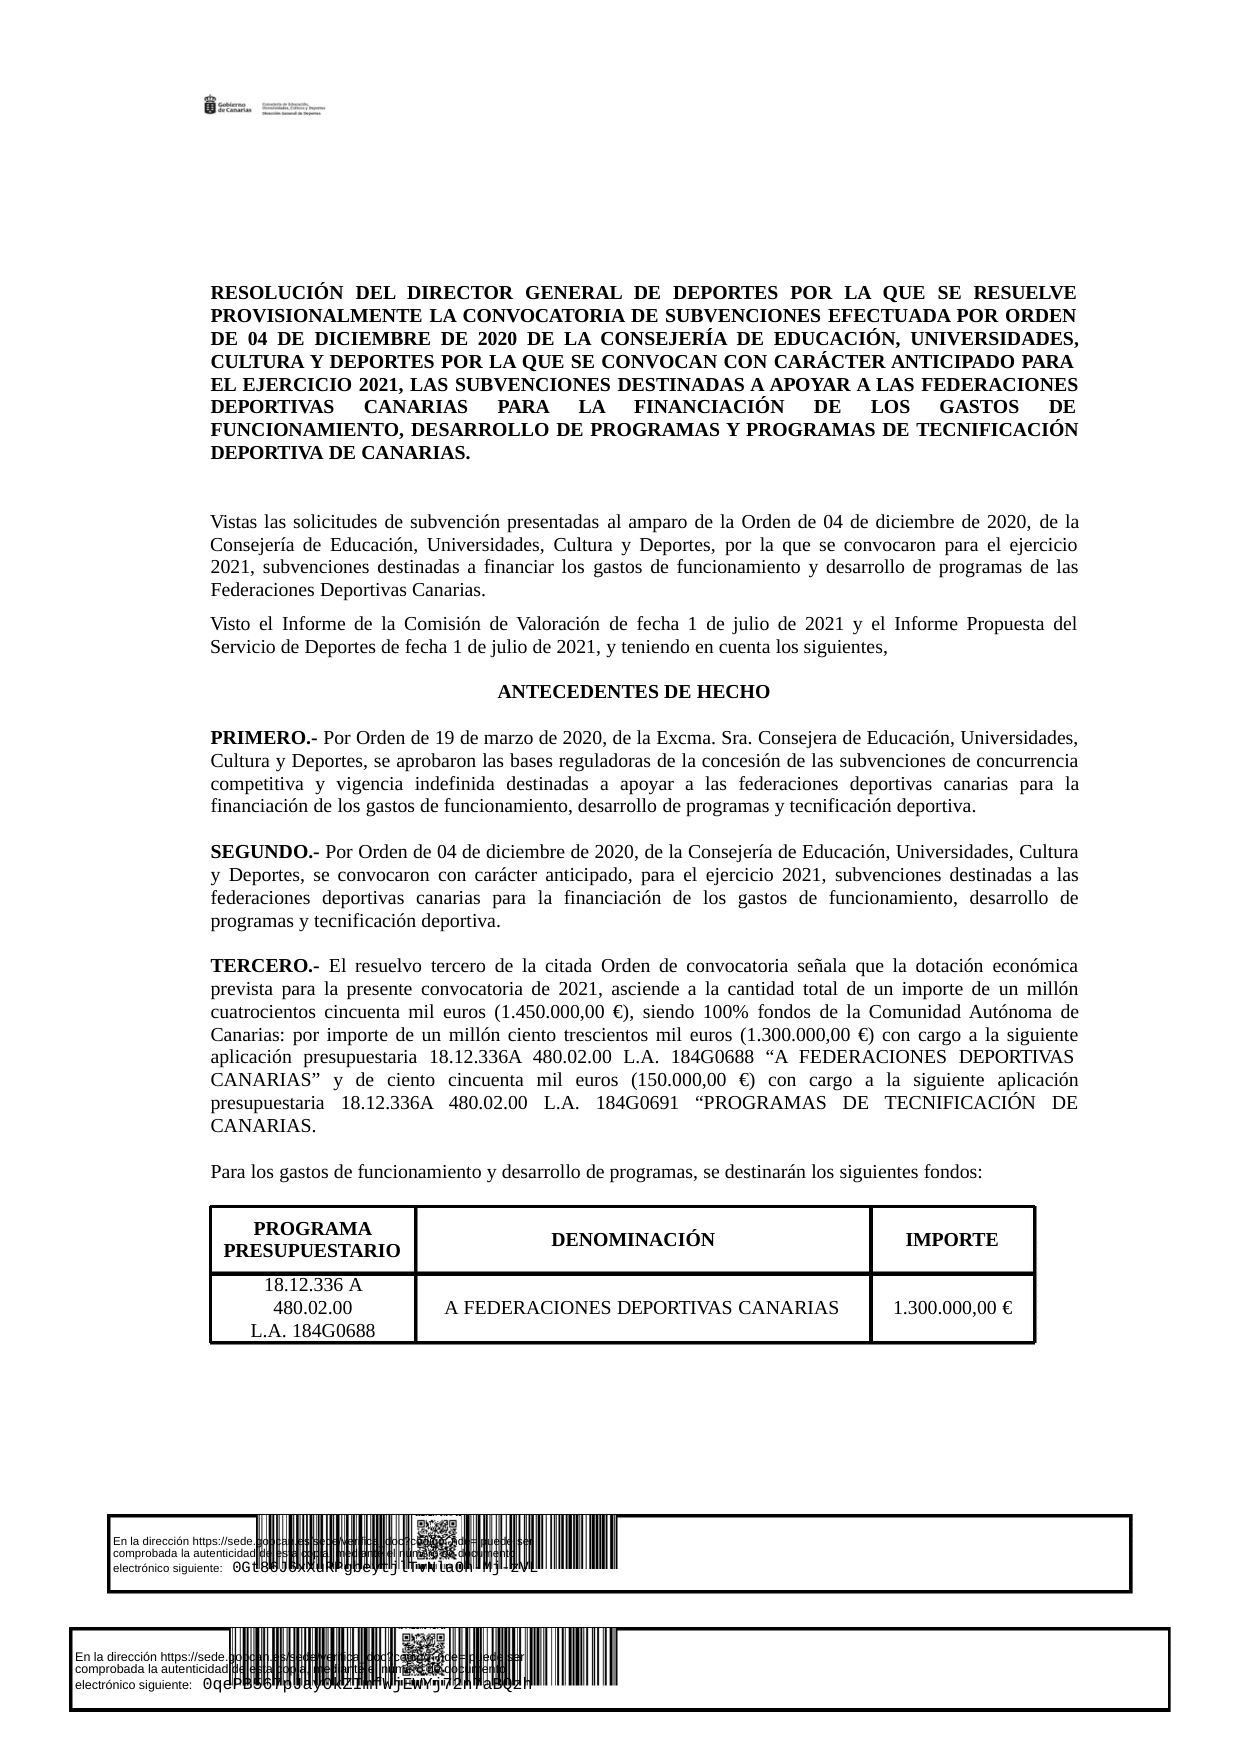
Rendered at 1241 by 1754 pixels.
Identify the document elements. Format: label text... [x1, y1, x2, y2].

text DE 04 DE DICIEMBRE DE 2020 DE LA CONSEJERÍA DE EDUCACIÓN, UNIVERSIDADES, [210, 328, 1105, 350]
text presupuestaria 18.12.336A 480.02.00 L.A. 184G0691 “PROGRAMAS DE TECNIFICACIÓN DE [210, 1092, 1104, 1114]
text 8.12.336 A [308, 1274, 429, 1296]
text A FEDERACIONES DEPORTIVAS CANARIAS [444, 1297, 867, 1319]
text cuatrocientos cincuenta mil euros (1.450.000,00 €), siendo 100% fondos de la Comunidad Autónoma de [210, 1001, 1104, 1023]
text 80.02.00 [308, 1297, 429, 1319]
text Consejería de Educación, Universidades, Cultura y Deportes, por la que se convocaron para el ejercicio [210, 533, 1104, 555]
text RESOLUCIÓN DEL DIRECTOR GENERAL DE DEPORTES POR LA QUE SE RESUELVE [210, 282, 1105, 304]
text L.A. 184G0688 [250, 1320, 429, 1342]
text FUNCIONAMIENTO, DESARROLLO DE PROGRAMAS Y PROGRAMAS DE TECNIFICACIÓN [210, 419, 1105, 441]
text DENOMINACIÓN [551, 1229, 740, 1251]
text Servicio de Deportes de fecha 1 de julio de 2021, y teniendo en cuenta los siguientes, [210, 636, 1104, 658]
text IMPORTE [905, 1229, 1025, 1251]
text En la dirección https://sede.gobcan.es/sede/verifica_doc?codigo_nde= puede ser [113, 1535, 563, 1548]
text 1.300.000,00 € [893, 1297, 1037, 1319]
text Canarias: por importe de un millón ciento trescientos mil euros (1.300.000,00 €) con cargo a la siguiente [210, 1023, 1104, 1046]
text financiación de los gastos de funcionamiento, desarrollo de programas y tecnificación deportiva. [210, 795, 1104, 817]
text SEGUNDO.- Por Orden de 04 de diciembre de 2020, de la Consejería de Educación, Universidades, Cultura [210, 841, 1103, 863]
text aplicación presupuestaria 18.12.336A 480.02.00 L.A. 184G0688 “A FEDERACIONES DEPORTIVAS [210, 1046, 1104, 1068]
text comprobada la autenticidad de esta copia, mediante el número de documento [75, 1664, 557, 1676]
text PROGRAMA [253, 1217, 397, 1239]
text Federaciones Deportivas Canarias. [210, 579, 511, 601]
text programas y tecnificación deportiva. [210, 909, 1103, 931]
text prevista para la presente convocatoria de 2021, asciende a la cantidad total de un importe de un millón [210, 978, 1104, 1000]
text comprobada la autenticidad de esta copia, mediante el número de documento [113, 1548, 563, 1560]
text 4 [273, 1297, 308, 1319]
text EL EJERCICIO 2021, LAS SUBVENCIONES DESTINADAS A APOYAR A LAS FEDERACIONES [210, 373, 1105, 396]
text Vistas las solicitudes de subvención presentadas al amparo de la Orden de 04 de diciembre de 2020, de la [210, 511, 1104, 532]
text electrónico siguiente: 0Gt86J6xXuRPgbeytjlTvNlaOh-Mj-zVL [113, 1560, 563, 1576]
text DEPORTIVAS CANARIAS PARA LA FINANCIACIÓN DE LOS GASTOS DE [210, 396, 1105, 418]
text 021, subvenciones destinadas a financiar los gastos de funcionamiento y desarrollo de programas de las [220, 556, 1103, 578]
text PRESUPUESTARIO [223, 1240, 429, 1262]
text electrónico siguiente: 0qePB567pJay0kZImfWjEWYj72n7aBQzh [75, 1676, 557, 1693]
text CANARIAS. [210, 1115, 1104, 1137]
text ANTECEDENTES DE HECHO [497, 681, 796, 703]
text TERCERO.- El resuelvo tercero de la citada Orden de convocatoria señala que la dotación económica [210, 955, 1104, 977]
text Cultura y Deportes, se aprobaron las bases reguladoras de la concesión de las subvenciones de concurrencia [210, 749, 1104, 772]
text En la dirección https://sede.gobcan.es/sede/verifica_doc?codigo_nde= puede ser [75, 1650, 557, 1664]
text PROVISIONALMENTE LA CONVOCATORIA DE SUBVENCIONES EFECTUADA POR ORDEN [210, 305, 1105, 327]
text competitiva y vigencia indefinida destinadas a apoyar a las federaciones deportivas canarias para la [210, 772, 1104, 794]
text Para los gastos de funcionamiento y desarrollo de programas, se destinarán los siguientes fondos: [210, 1161, 1007, 1182]
text CANARIAS” y de ciento cincuenta mil euros (150.000,00 €) con cargo a la siguiente aplicación [210, 1069, 1104, 1091]
text Visto el Informe de la Comisión de Valoración de fecha 1 de julio de 2021 y el Informe Propuesta del [210, 613, 1104, 635]
text federaciones deportivas canarias para la financiación de los gastos de funcionamiento, desarrollo de [210, 887, 1103, 908]
text y Deportes, se convocaron con carácter anticipado, para el ejercicio 2021, subvenciones destinadas a las [210, 864, 1103, 886]
text CULTURA Y DEPORTES POR LA QUE SE CONVOCAN CON CARÁCTER ANTICIPADO PARA [210, 351, 1105, 373]
text 2 [210, 556, 220, 578]
text PRIMERO.- Por Orden de 19 de marzo de 2020, de la Excma. Sra. Consejera de Educación, Universidades, [210, 727, 1104, 749]
text 1 [264, 1274, 308, 1296]
text DEPORTIVA DE CANARIAS. [210, 442, 1105, 464]
